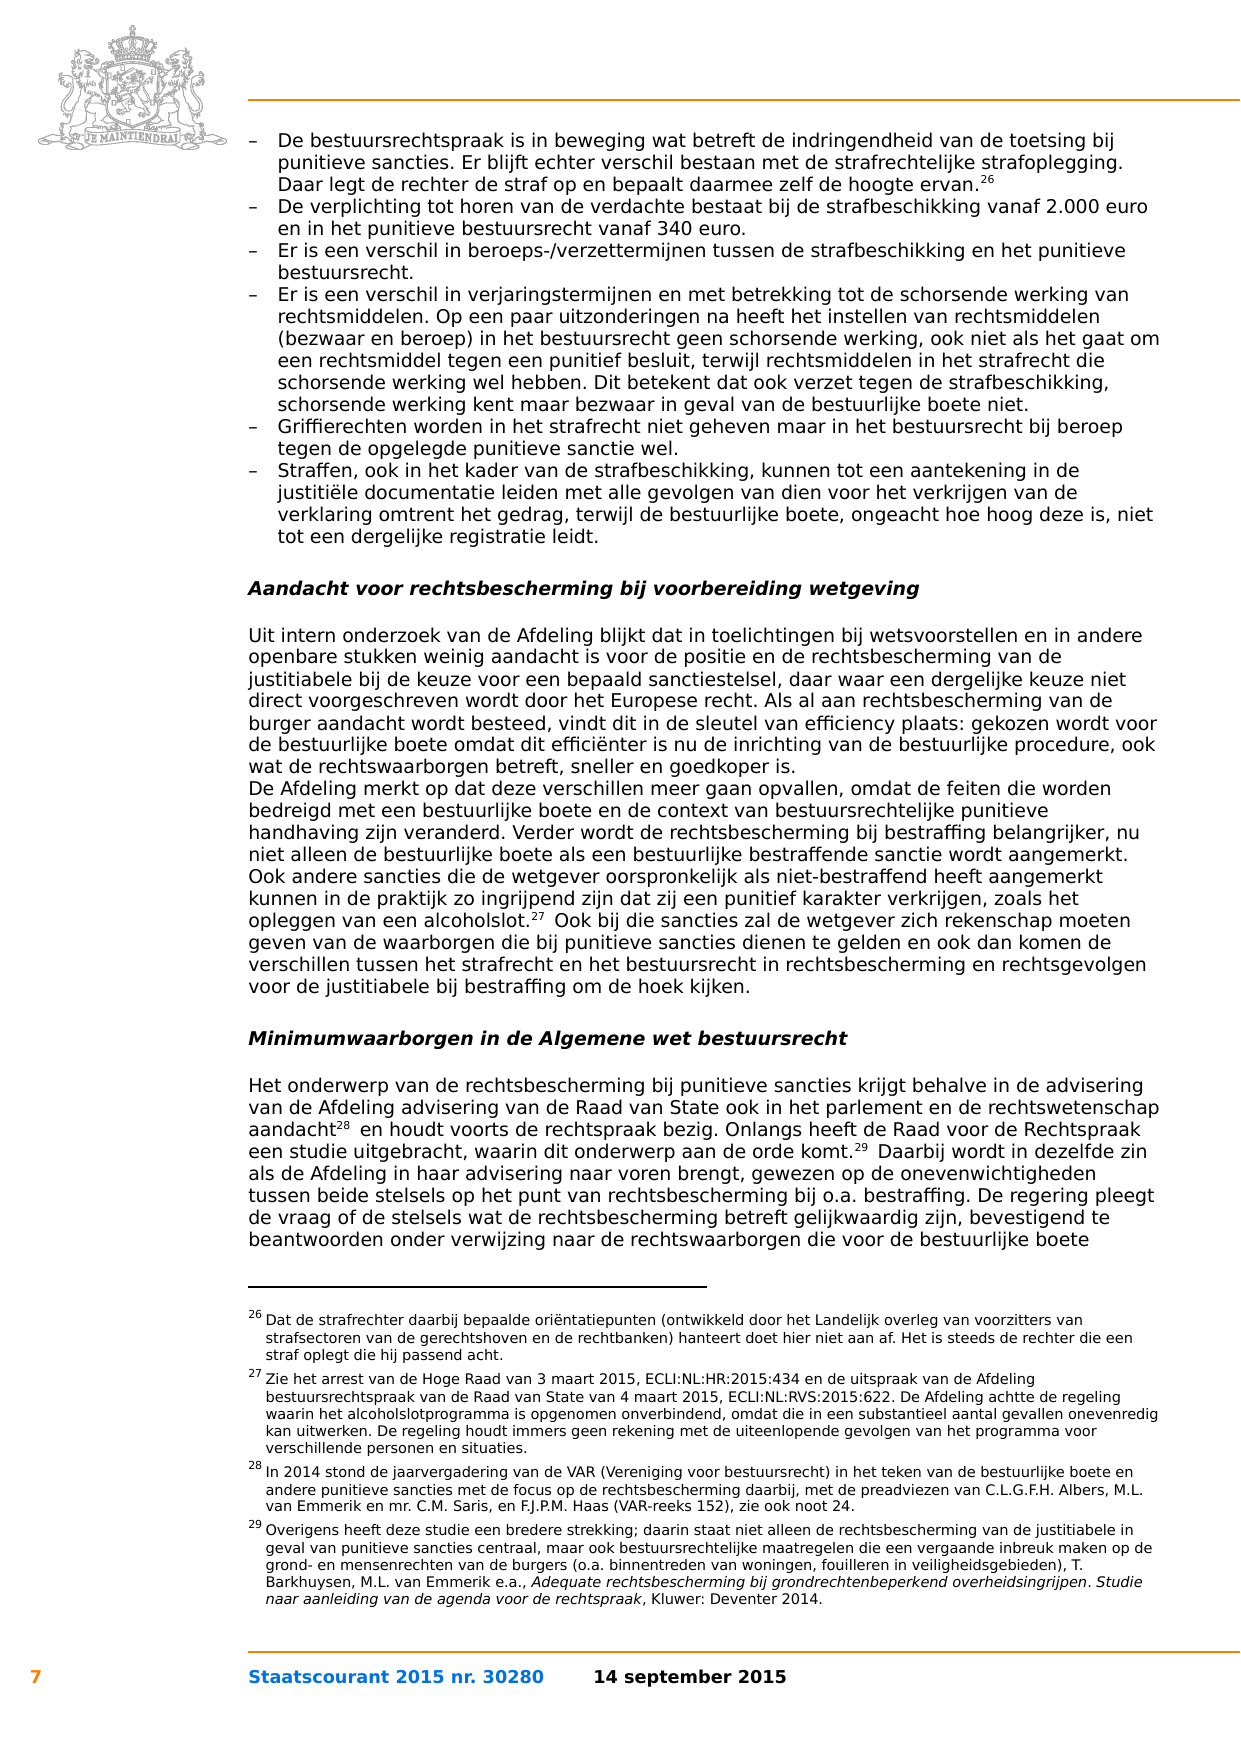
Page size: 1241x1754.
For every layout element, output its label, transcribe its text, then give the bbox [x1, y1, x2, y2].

subtitle Aandacht voor rechtsbescherming bij voorbereiding wetgeving [248, 577, 1163, 599]
text In 2014 stond de jaarvergadering van de VAR (Vereniging voor bestuursrecht) in het teken van de bestuurlijke boete en andere punitieve sancties met de focus op de rechtsbescherming daarbij, met de preadviezen van C.L.G.F.H. Albers, M.L. van Emmerik en mr. C.M. Saris, en F.J.P.M. Haas (VAR-reeks 152), zie ook noot 24. [248, 1459, 1163, 1515]
text Dat de strafrechter daarbij bepaalde oriëntatiepunten (ontwikkeld door het Landelijk overleg van voorzitters van strafsectoren van de gerechtshoven en de rechtbanken) hanteert doet hier niet aan af. Het is steeds de rechter die een straf oplegt die hij passend acht. [248, 1308, 1163, 1364]
text – Er is een verschil in verjaringstermijnen en met betrekking tot de schorsende werking van rechtsmiddelen. Op een paar uitzonderingen na heeft het instellen van rechtsmiddelen (bezwaar en beroep) in het bestuursrecht geen schorsende werking, ook niet als het gaat om een rechtsmiddel tegen een punitief besluit, terwijl rechtsmiddelen in het strafrecht die schorsende werking wel hebben. Dit betekent dat ook verzet tegen de strafbeschikking, schorsende werking kent maar bezwaar in geval van de bestuurlijke boete niet. [248, 284, 1163, 416]
text De Afdeling merkt op dat deze verschillen meer gaan opvallen, omdat de feiten die worden bedreigd met een bestuurlijke boete en de context van bestuursrechtelijke punitieve handhaving zijn veranderd. Verder wordt de rechtsbescherming bij bestraffing belangrijker, nu niet alleen de bestuurlijke boete als een bestuurlijke bestraffende sanctie wordt aangemerkt. Ook andere sancties die de wetgever oorspronkelijk als niet-bestraffend heeft aangemerkt kunnen in de praktijk zo ingrijpend zijn dat zij een punitief karakter verkrijgen, zoals het opleggen van een alcoholslot. Ook bij die sancties zal de wetgever zich rekenschap moeten geven van de waarborgen die bij punitieve sancties dienen te gelden en ook dan komen de verschillen tussen het strafrecht en het bestuursrecht in rechtsbescherming en rechtsgevolgen voor de justitiabele bij bestraffing om de hoek kijken. [248, 778, 1163, 998]
text – De verplichting tot horen van de verdachte bestaat bij de strafbeschikking vanaf 2.000 euro en in het punitieve bestuursrecht vanaf 340 euro. [248, 196, 1163, 240]
text – De bestuursrechtspraak is in beweging wat betreft de indringendheid van de toetsing bij punitieve sancties. Er blijft echter verschil bestaan met de strafrechtelijke strafoplegging. Daar legt de rechter de straf op en bepaalt daarmee zelf de hoogte ervan. [248, 130, 1163, 196]
text Uit intern onderzoek van de Afdeling blijkt dat in toelichtingen bij wetsvoorstellen en in andere openbare stukken weinig aandacht is voor de positie en de rechtsbescherming van de justitiabele bij de keuze voor een bepaald sanctiestelsel, daar waar een dergelijke keuze niet direct voorgeschreven wordt door het Europese recht. Als al aan rechtsbescherming van de burger aandacht wordt besteed, vindt dit in de sleutel van efficiency plaats: gekozen wordt voor de bestuurlijke boete omdat dit efficiënter is nu de inrichting van de bestuurlijke procedure, ook wat de rechtswaarborgen betreft, sneller en goedkoper is. [248, 624, 1163, 778]
text Het onderwerp van de rechtsbescherming bij punitieve sancties krijgt behalve in de advisering van de Afdeling advisering van de Raad van State ook in het parlement en de rechtswetenschap aandacht en houdt voorts de rechtspraak bezig. Onlangs heeft de Raad voor de Rechtspraak een studie uitgebracht, waarin dit onderwerp aan de orde komt. Daarbij wordt in dezelfde zin als de Afdeling in haar advisering naar voren brengt, gewezen op de onevenwichtigheden tussen beide stelsels op het punt van rechtsbescherming bij o.a. bestraffing. De regering pleegt de vraag of de stelsels wat de rechtsbescherming betreft gelijkwaardig zijn, bevestigend te beantwoorden onder verwijzing naar de rechtswaarborgen die voor de bestuurlijke boete [248, 1075, 1163, 1251]
text Zie het arrest van de Hoge Raad van 3 maart 2015, ECLI:NL:HR:2015:434 en de uitspraak van de Afdeling bestuursrechtspraak van de Raad van State van 4 maart 2015, ECLI:NL:RVS:2015:622. De Afdeling achtte de regeling waarin het alcoholslotprogramma is opgenomen onverbindend, omdat die in een substantieel aantal gevallen onevenredig kan uitwerken. De regeling houdt immers geen rekening met de uiteenlopende gevolgen van het programma voor verschillende personen en situaties. [248, 1367, 1163, 1457]
text – Griffierechten worden in het strafrecht niet geheven maar in het bestuursrecht bij beroep tegen de opgelegde punitieve sanctie wel. [248, 416, 1163, 459]
text – Er is een verschil in beroeps-/verzettermijnen tussen de strafbeschikking en het punitieve bestuursrecht. [248, 240, 1163, 284]
picture [38, 25, 227, 150]
text – Straffen, ook in het kader van de strafbeschikking, kunnen tot een aantekening in de justitiële documentatie leiden met alle gevolgen van dien voor het verkrijgen van de verklaring omtrent het gedrag, terwijl de bestuurlijke boete, ongeacht hoe hoog deze is, niet tot een dergelijke registratie leidt. [248, 459, 1163, 547]
text Overigens heeft deze studie een bredere strekking; daarin staat niet alleen de rechtsbescherming van de justitiabele in geval van punitieve sancties centraal, maar ook bestuursrechtelijke maatregelen die een vergaande inbreuk maken op de grond- en mensenrechten van de burgers (o.a. binnentreden van woningen, fouilleren in veiligheidsgebieden), T. Barkhuysen, M.L. van Emmerik e.a., Adequate rechtsbescherming bij grondrechtenbeperkend overheidsingrijpen. Studie naar aanleiding van de agenda voor de rechtspraak, Kluwer: Deventer 2014. [248, 1518, 1163, 1608]
subtitle Minimumwaarborgen in de Algemene wet bestuursrecht [248, 1028, 1163, 1050]
